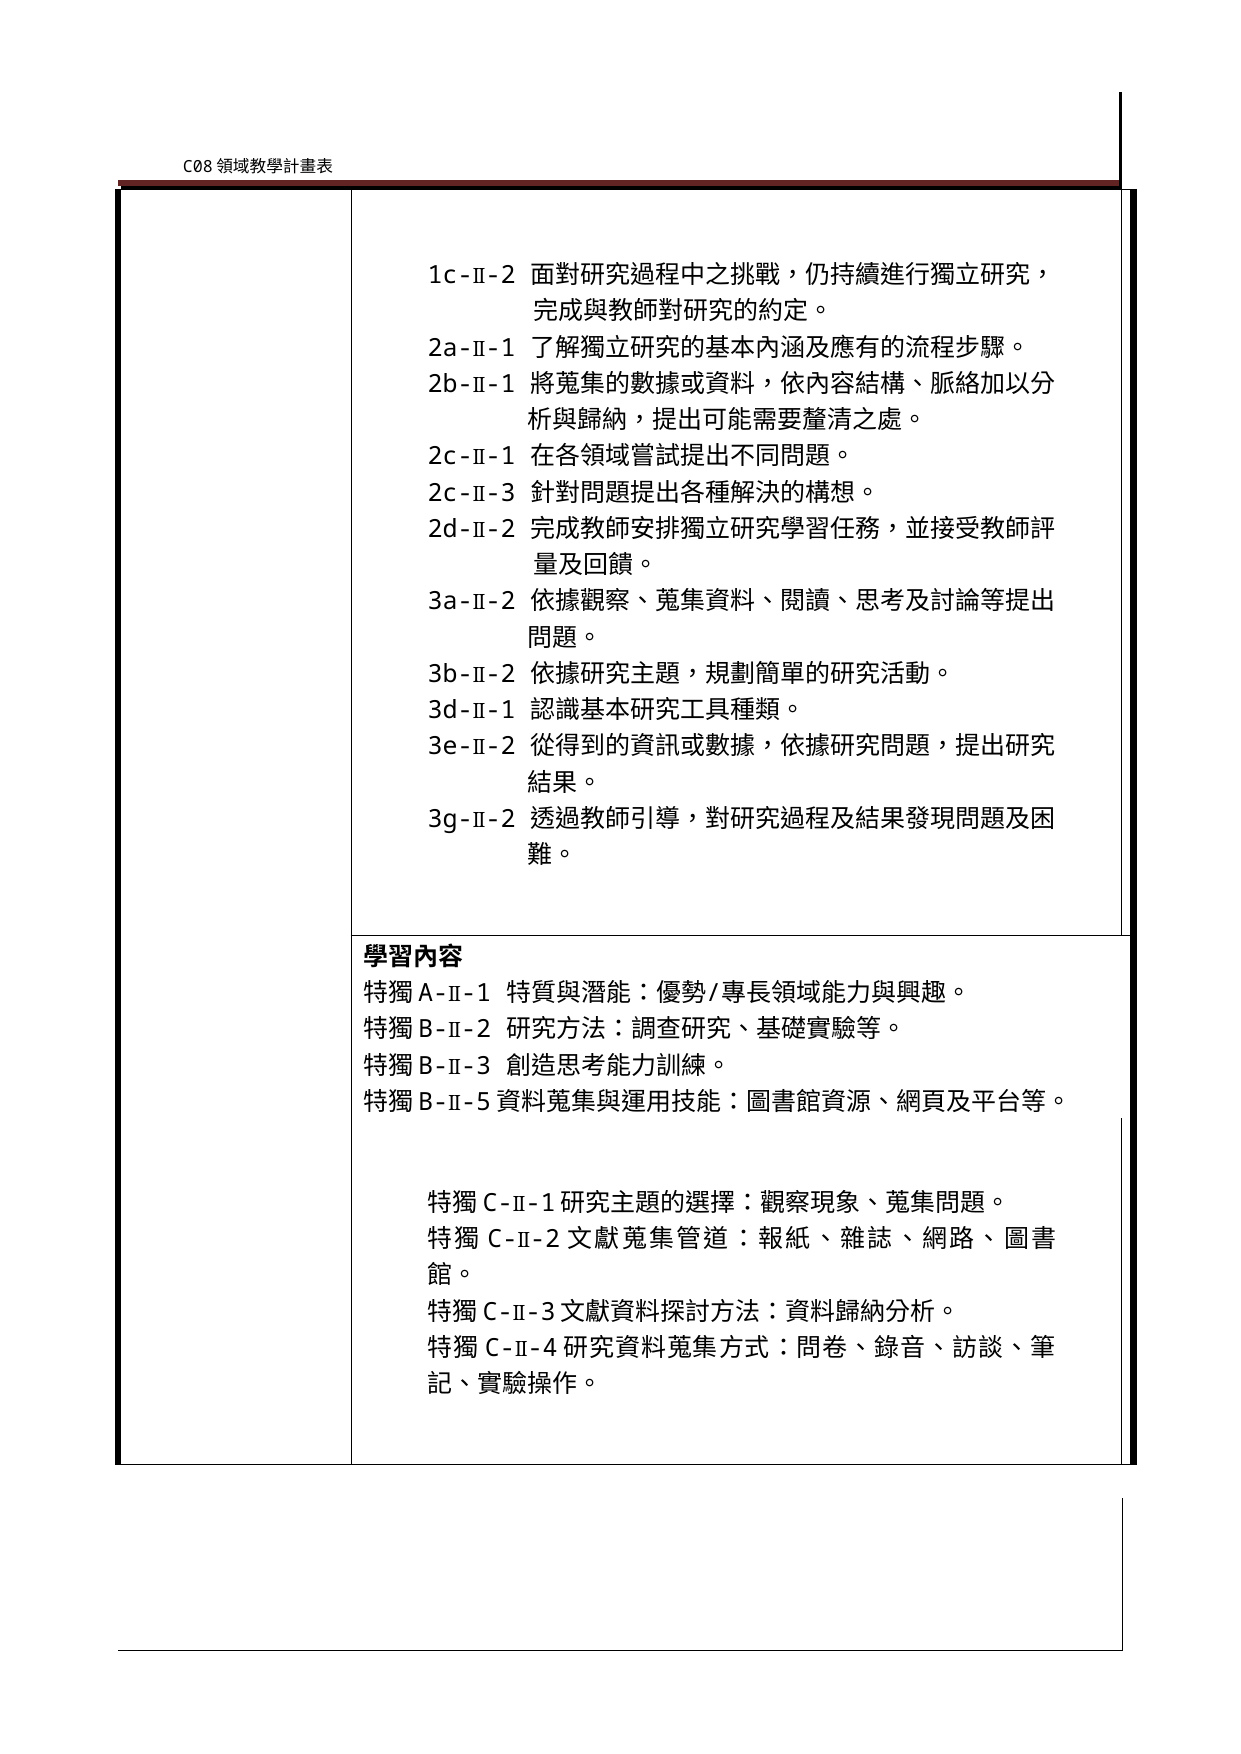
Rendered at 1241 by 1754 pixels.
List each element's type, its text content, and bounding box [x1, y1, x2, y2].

table_cell 學習內容 特獨A-Ⅱ-1 特質與潛能：優勢/專長領域能力與興趣。 特獨B-Ⅱ-2 研究方法：調查研究、基礎實驗等。 特獨B-Ⅱ-3 創造思考能力訓練。 特獨B-Ⅱ-5資料蒐集與運用技能：圖書館資源、網頁及平台等。 特獨C-Ⅱ-1研究主題的選擇：觀察現象、蒐集問題。 特獨C-Ⅱ-2文獻蒐集管道：報紙、雜誌、網路、圖書館。 特獨C-Ⅱ-3文獻資料探討方法：資料歸納分析。 特獨C-Ⅱ-4研究資料蒐集方式：問卷、錄音、訪談、筆記、實驗操作。 [352, 936, 1130, 1464]
table_cell 1c-Ⅱ-2 面對研究過程中之挑戰，仍持續進行獨立研究，完成與教師對研究的約定。 2a-Ⅱ-1 了解獨立研究的基本內涵及應有的流程步驟。 2b-Ⅱ-1 將蒐集的數據或資料，依內容結構、脈絡加以分析與歸納，提出可能需要釐清之處。 2c-Ⅱ-1 在各領域嘗試提出不同問題。 2c-Ⅱ-3 針對問題提出各種解決的構想。 2d-Ⅱ-2 完成教師安排獨立研究學習任務，並接受教師評量及回饋。 3a-Ⅱ-2 依據觀察、蒐集資料、閱讀、思考及討論等提出問題。 3b-Ⅱ-2 依據研究主題，規劃簡單的研究活動。 3d-Ⅱ-1 認識基本研究工具種類。 3e-Ⅱ-2 從得到的資訊或數據，依據研究問題，提出研究結果。 3g-Ⅱ-2 透過教師引導，對研究過程及結果發現問題及困難。 [352, 190, 1121, 935]
table_cell [121, 190, 351, 1464]
